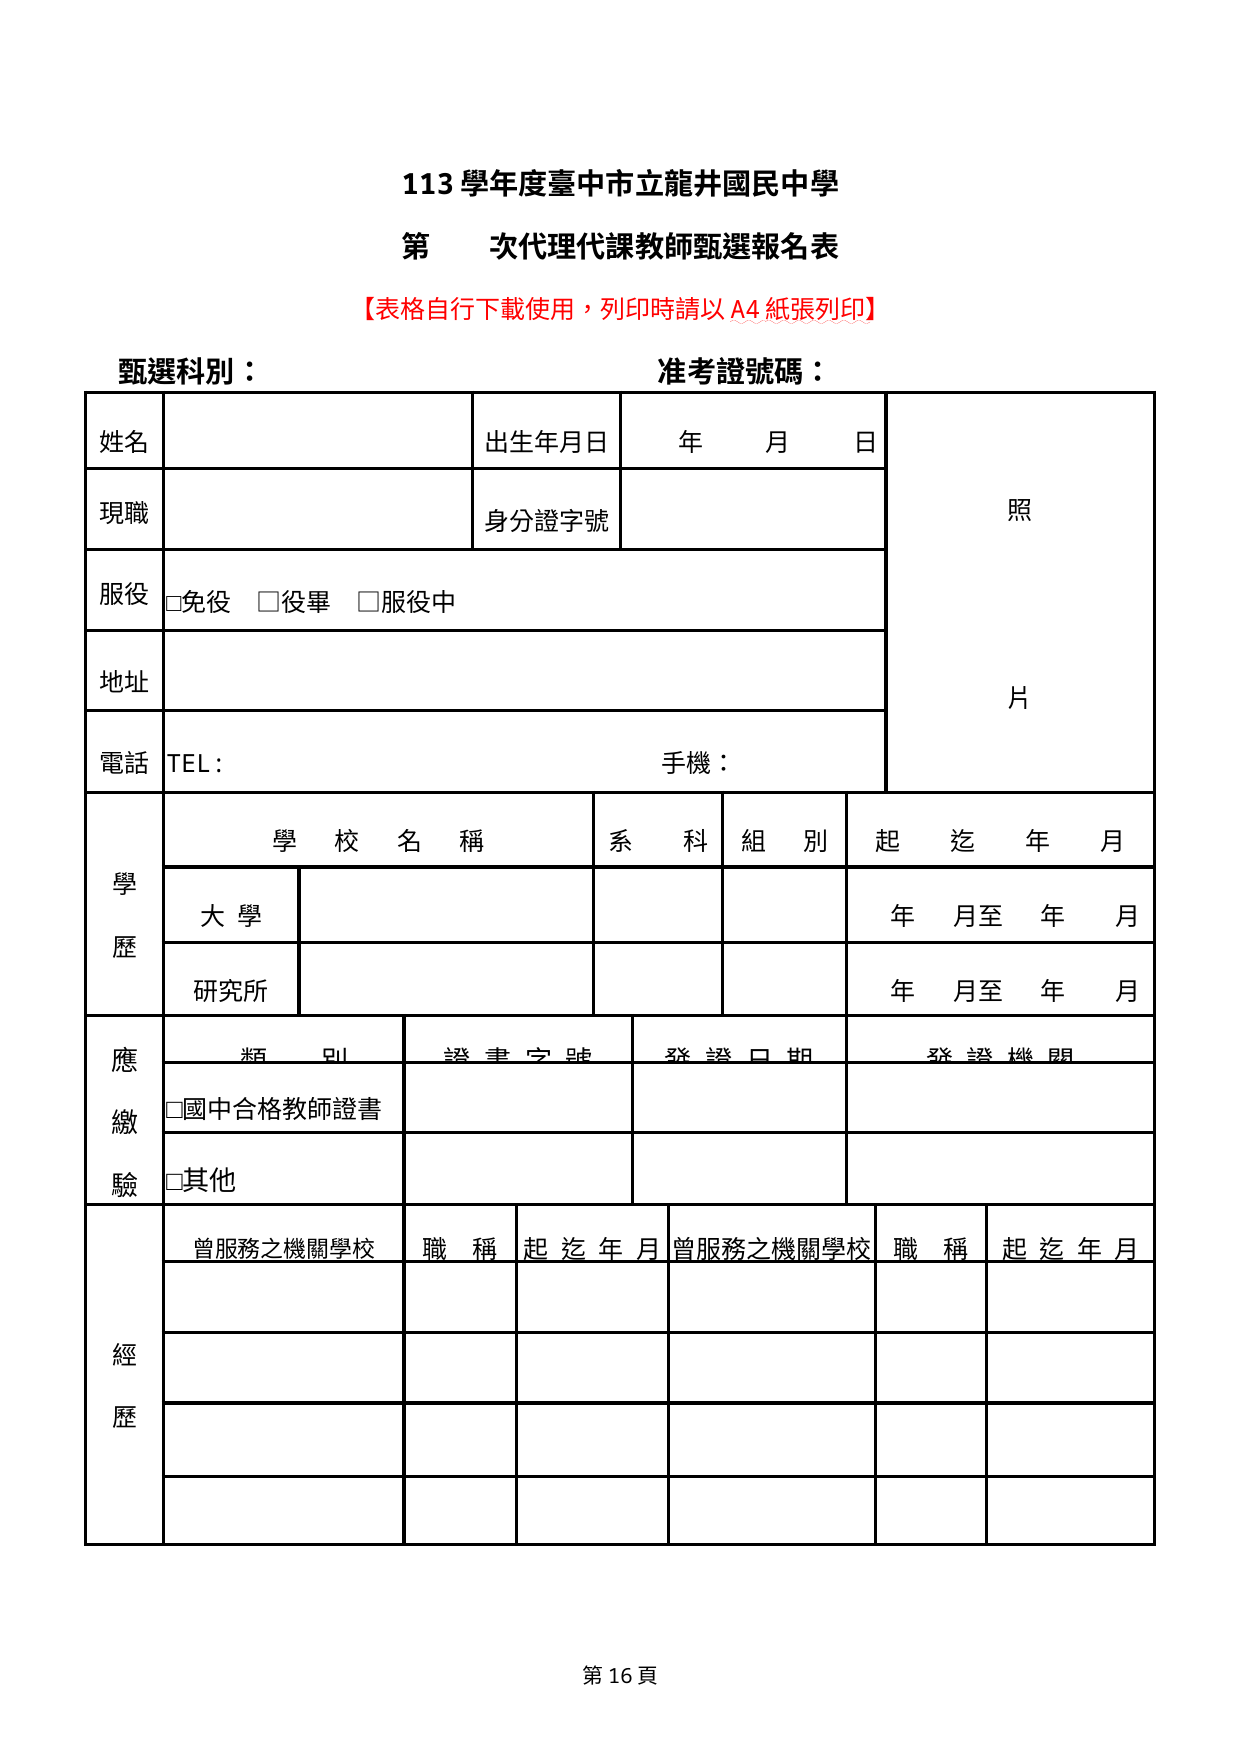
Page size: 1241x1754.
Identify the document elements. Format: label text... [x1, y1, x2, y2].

table_cell [877, 1334, 985, 1401]
table_cell [634, 1134, 845, 1203]
table_cell [165, 1405, 402, 1475]
table_cell 服役 情形 [87, 551, 162, 629]
table_cell [848, 1134, 1153, 1203]
table_cell [670, 1334, 874, 1401]
table_cell [593, 1134, 631, 1203]
table_cell [406, 1134, 593, 1203]
table_header [165, 394, 471, 467]
table_cell □免役 □役畢 □服役中 [165, 551, 884, 629]
table_cell [670, 1263, 874, 1331]
table_cell 職 稱 [877, 1206, 985, 1260]
table_cell [622, 470, 884, 548]
table_cell [406, 1263, 515, 1331]
table_cell [518, 1478, 667, 1542]
text 甄選科別： 准考證號碼： [118, 328, 1122, 391]
table_cell 職 稱 [406, 1206, 515, 1260]
table_cell [301, 944, 592, 1014]
table_cell [406, 1334, 515, 1401]
table_cell 證 書 字 號 [406, 1017, 631, 1061]
table_cell 曾服務之機關學校 [165, 1206, 402, 1260]
table_cell 經 歷 [87, 1206, 162, 1542]
table_cell [724, 944, 845, 1014]
table_cell 學 歷 [87, 794, 162, 1014]
table_cell 身分證字號 [474, 470, 619, 548]
table_header 年 月 日 [622, 394, 884, 467]
table_cell 起 迄 年 月 [848, 794, 1153, 865]
table_cell [406, 1405, 515, 1475]
table_cell 應 繳 驗 證 件 [87, 1017, 162, 1203]
text 【表格自行下載使用，列印時請以A4紙張列印】 [118, 266, 1122, 328]
table_cell 曾服務之機關學校 [670, 1206, 874, 1260]
table_cell [848, 1064, 1153, 1131]
table_cell [406, 1064, 593, 1131]
table_cell 研究所 [165, 944, 297, 1014]
table_cell 年 月至 年 月 [848, 944, 1153, 1014]
table_cell 電話 [87, 712, 162, 791]
table_cell [670, 1478, 874, 1542]
text 第 次代理代課教師甄選報名表 [118, 203, 1122, 266]
table_cell □其他 [165, 1134, 402, 1203]
table_cell [988, 1478, 1153, 1542]
table_cell [165, 1263, 402, 1331]
table_cell 學 校 名 稱 [165, 794, 592, 865]
table_cell [518, 1263, 667, 1331]
table_cell 系 科 [595, 794, 721, 865]
table_cell 現職機關學校 [87, 470, 162, 548]
table_cell [518, 1405, 667, 1475]
table_cell [165, 1478, 402, 1542]
table_cell [670, 1405, 874, 1475]
table_cell [165, 632, 884, 708]
table_cell 組 別 [724, 794, 845, 865]
table_cell TEL: 手機： [165, 712, 884, 791]
table_cell [988, 1405, 1153, 1475]
table_cell 大 學 [165, 869, 297, 941]
table_cell [165, 1334, 402, 1401]
table_cell [165, 470, 471, 548]
table_cell 起 迄 年 月 [988, 1206, 1153, 1260]
table_cell [301, 869, 592, 941]
table_cell [988, 1334, 1153, 1401]
table_cell [877, 1478, 985, 1542]
table_cell [406, 1478, 515, 1542]
table_cell 起 迄 年 月 [518, 1206, 667, 1260]
table_cell □國中合格教師證書 [165, 1064, 402, 1131]
table_cell [634, 1064, 845, 1131]
table_cell 類 別 [165, 1017, 402, 1061]
table_cell [593, 1064, 631, 1131]
table_cell 地址 [87, 632, 162, 708]
table_cell [595, 944, 721, 1014]
table_cell [877, 1405, 985, 1475]
table_cell [988, 1263, 1153, 1331]
table_cell 發 證 日 期 [634, 1017, 845, 1061]
table_cell [518, 1334, 667, 1401]
table_cell 年 月至 年 月 [848, 869, 1153, 941]
table_cell 發 證 機 關 [848, 1017, 1153, 1061]
text 113學年度臺中市立龍井國民中學 [118, 141, 1122, 203]
table_cell [724, 869, 845, 941]
table_header 出生年月日 [474, 394, 619, 467]
table_cell [877, 1263, 985, 1331]
table_header 照 片 [888, 394, 1153, 791]
table_cell [595, 869, 721, 941]
table_header 姓名 [87, 394, 162, 467]
